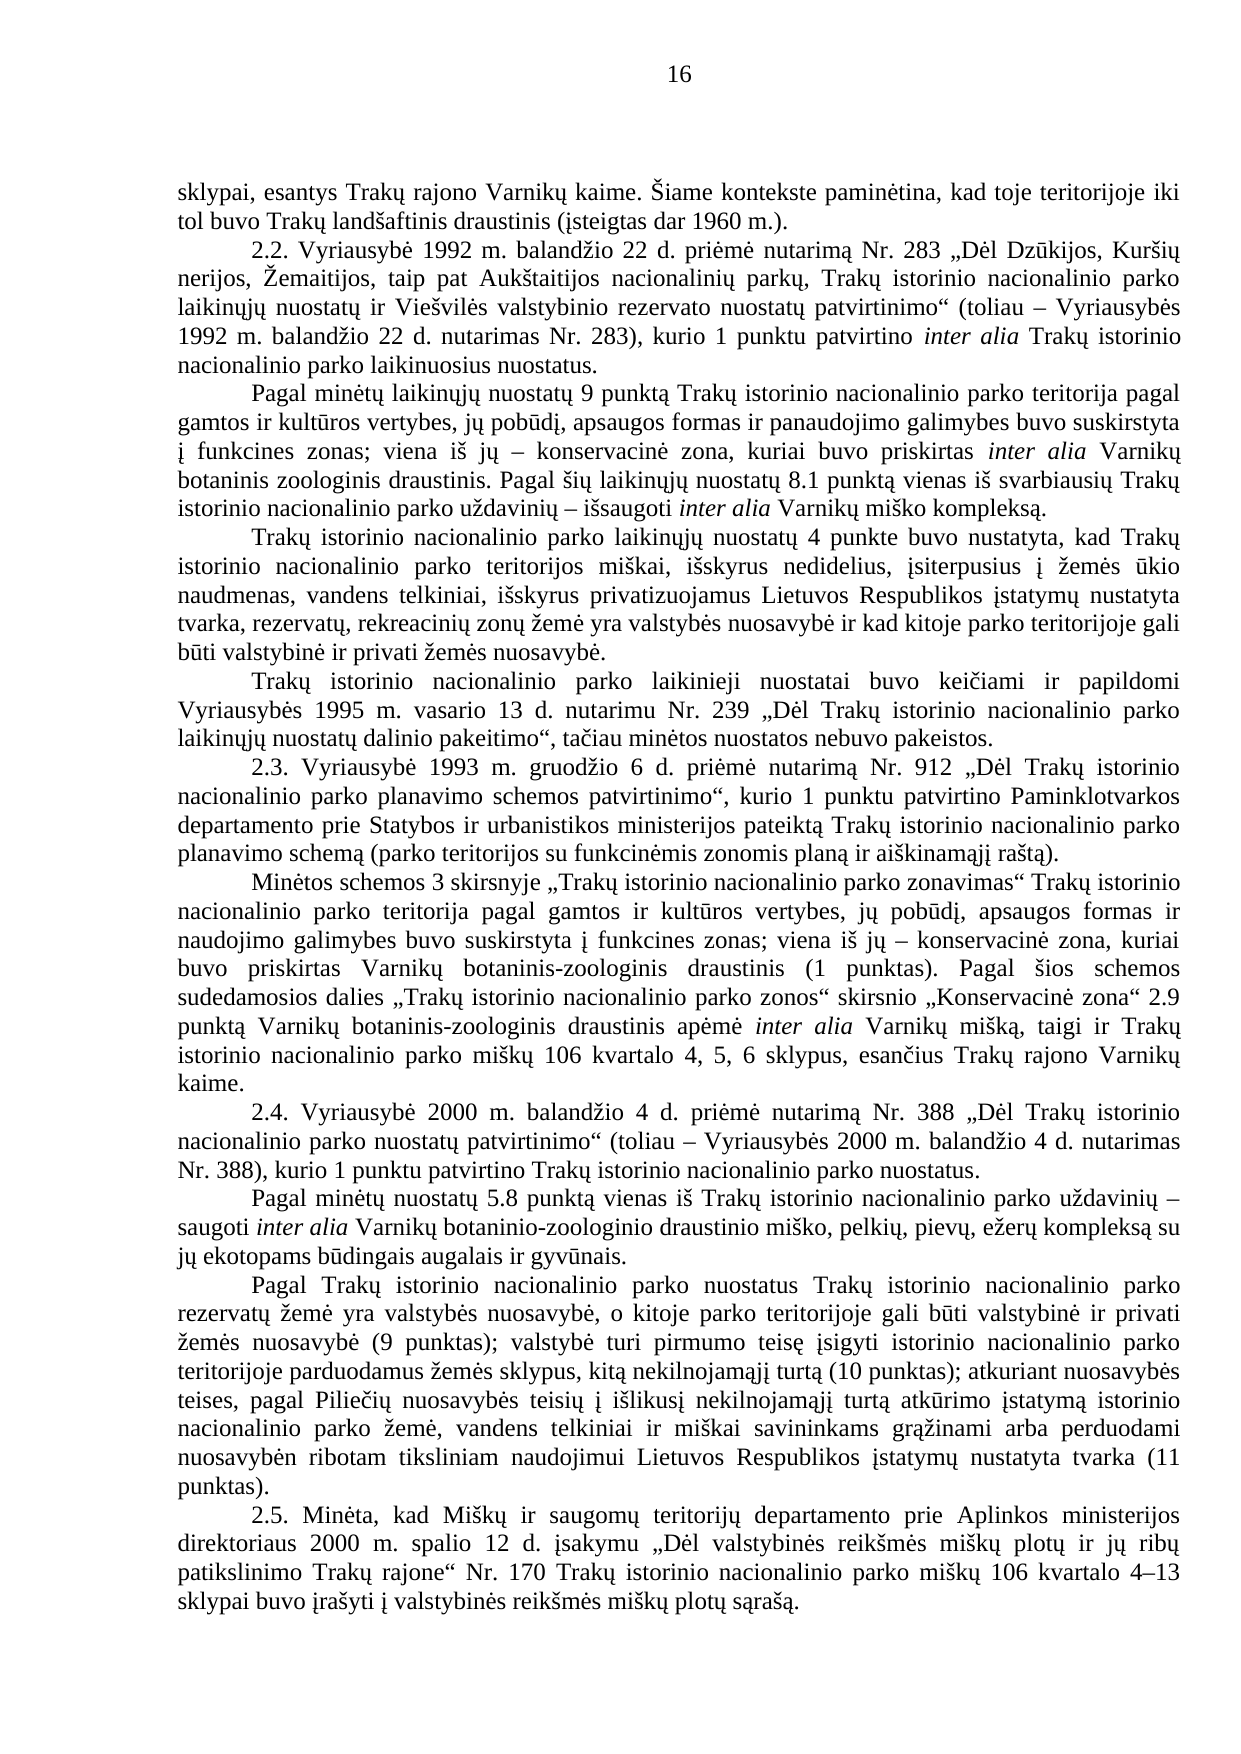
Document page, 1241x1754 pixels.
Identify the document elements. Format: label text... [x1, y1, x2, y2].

text Pagal Trakų istorinio nacionalinio parko nuostatus Trakų istorinio nacionalinio parko rezervatų žemė yra valstybės nuosavybė, o kitoje parko teritorijoje gali būti valstybinė ir privati žemės nuosavybė (9 punktas); valstybė turi pirmumo teisę įsigyti istorinio nacionalinio parko teritorijoje parduodamus žemės sklypus, kitą nekilnojamąjį turtą (10 punktas); atkuriant nuosavybės teises, pagal Piliečių nuosavybės teisių į išlikusį nekilnojamąjį turtą atkūrimo įstatymą istorinio nacionalinio parko žemė, vandens telkiniai ir miškai savininkams grąžinami arba perduodami nuosavybėn ribotam tiksliniam naudojimui Lietuvos Respublikos įstatymų nustatyta tvarka (11 punktas). [177, 1270, 1181, 1500]
text 2.3. Vyriausybė 1993 m. gruodžio 6 d. priėmė nutarimą Nr. 912 „Dėl Trakų istorinio nacionalinio parko planavimo schemos patvirtinimo“, kurio 1 punktu patvirtino Paminklotvarkos departamento prie Statybos ir urbanistikos ministerijos pateiktą Trakų istorinio nacionalinio parko planavimo schemą (parko teritorijos su funkcinėmis zonomis planą ir aiškinamąjį raštą). [177, 752, 1181, 867]
text sklypai, esantys Trakų rajono Varnikų kaime. Šiame kontekste paminėtina, kad toje teritorijoje iki tol buvo Trakų landšaftinis draustinis (įsteigtas dar 1960 m.). [177, 177, 1181, 235]
text Pagal minėtų nuostatų 5.8 punktą vienas iš Trakų istorinio nacionalinio parko uždavinių – saugoti inter alia Varnikų botaninio-zoologinio draustinio miško, pelkių, pievų, ežerų kompleksą su jų ekotopams būdingais augalais ir gyvūnais. [177, 1183, 1181, 1270]
text 2.5. Minėta, kad Miškų ir saugomų teritorijų departamento prie Aplinkos ministerijos direktoriaus 2000 m. spalio 12 d. įsakymu „Dėl valstybinės reikšmės miškų plotų ir jų ribų patikslinimo Trakų rajone“ Nr. 170 Trakų istorinio nacionalinio parko miškų 106 kvartalo 4–13 sklypai buvo įrašyti į valstybinės reikšmės miškų plotų sąrašą. [177, 1500, 1181, 1615]
text 2.4. Vyriausybė 2000 m. balandžio 4 d. priėmė nutarimą Nr. 388 „Dėl Trakų istorinio nacionalinio parko nuostatų patvirtinimo“ (toliau – Vyriausybės 2000 m. balandžio 4 d. nutarimas Nr. 388), kurio 1 punktu patvirtino Trakų istorinio nacionalinio parko nuostatus. [177, 1097, 1181, 1183]
text Trakų istorinio nacionalinio parko laikinieji nuostatai buvo keičiami ir papildomi Vyriausybės 1995 m. vasario 13 d. nutarimu Nr. 239 „Dėl Trakų istorinio nacionalinio parko laikinųjų nuostatų dalinio pakeitimo“, tačiau minėtos nuostatos nebuvo pakeistos. [177, 666, 1181, 752]
text Pagal minėtų laikinųjų nuostatų 9 punktą Trakų istorinio nacionalinio parko teritorija pagal gamtos ir kultūros vertybes, jų pobūdį, apsaugos formas ir panaudojimo galimybes buvo suskirstyta į funkcines zonas; viena iš jų – konservacinė zona, kuriai buvo priskirtas inter alia Varnikų botaninis zoologinis draustinis. Pagal šių laikinųjų nuostatų 8.1 punktą vienas iš svarbiausių Trakų istorinio nacionalinio parko uždavinių – išsaugoti inter alia Varnikų miško kompleksą. [177, 378, 1181, 522]
text 2.2. Vyriausybė 1992 m. balandžio 22 d. priėmė nutarimą Nr. 283 „Dėl Dzūkijos, Kuršių nerijos, Žemaitijos, taip pat Aukštaitijos nacionalinių parkų, Trakų istorinio nacionalinio parko laikinųjų nuostatų ir Viešvilės valstybinio rezervato nuostatų patvirtinimo“ (toliau – Vyriausybės 1992 m. balandžio 22 d. nutarimas Nr. 283), kurio 1 punktu patvirtino inter alia Trakų istorinio nacionalinio parko laikinuosius nuostatus. [177, 235, 1181, 378]
text Trakų istorinio nacionalinio parko laikinųjų nuostatų 4 punkte buvo nustatyta, kad Trakų istorinio nacionalinio parko teritorijos miškai, išskyrus nedidelius, įsiterpusius į žemės ūkio naudmenas, vandens telkiniai, išskyrus privatizuojamus Lietuvos Respublikos įstatymų nustatyta tvarka, rezervatų, rekreacinių zonų žemė yra valstybės nuosavybė ir kad kitoje parko teritorijoje gali būti valstybinė ir privati žemės nuosavybė. [177, 522, 1181, 666]
text Minėtos schemos 3 skirsnyje „Trakų istorinio nacionalinio parko zonavimas“ Trakų istorinio nacionalinio parko teritorija pagal gamtos ir kultūros vertybes, jų pobūdį, apsaugos formas ir naudojimo galimybes buvo suskirstyta į funkcines zonas; viena iš jų – konservacinė zona, kuriai buvo priskirtas Varnikų botaninis-zoologinis draustinis (1 punktas). Pagal šios schemos sudedamosios dalies „Trakų istorinio nacionalinio parko zonos“ skirsnio „Konservacinė zona“ 2.9 punktą Varnikų botaninis-zoologinis draustinis apėmė inter alia Varnikų mišką, taigi ir Trakų istorinio nacionalinio parko miškų 106 kvartalo 4, 5, 6 sklypus, esančius Trakų rajono Varnikų kaime. [177, 867, 1181, 1097]
